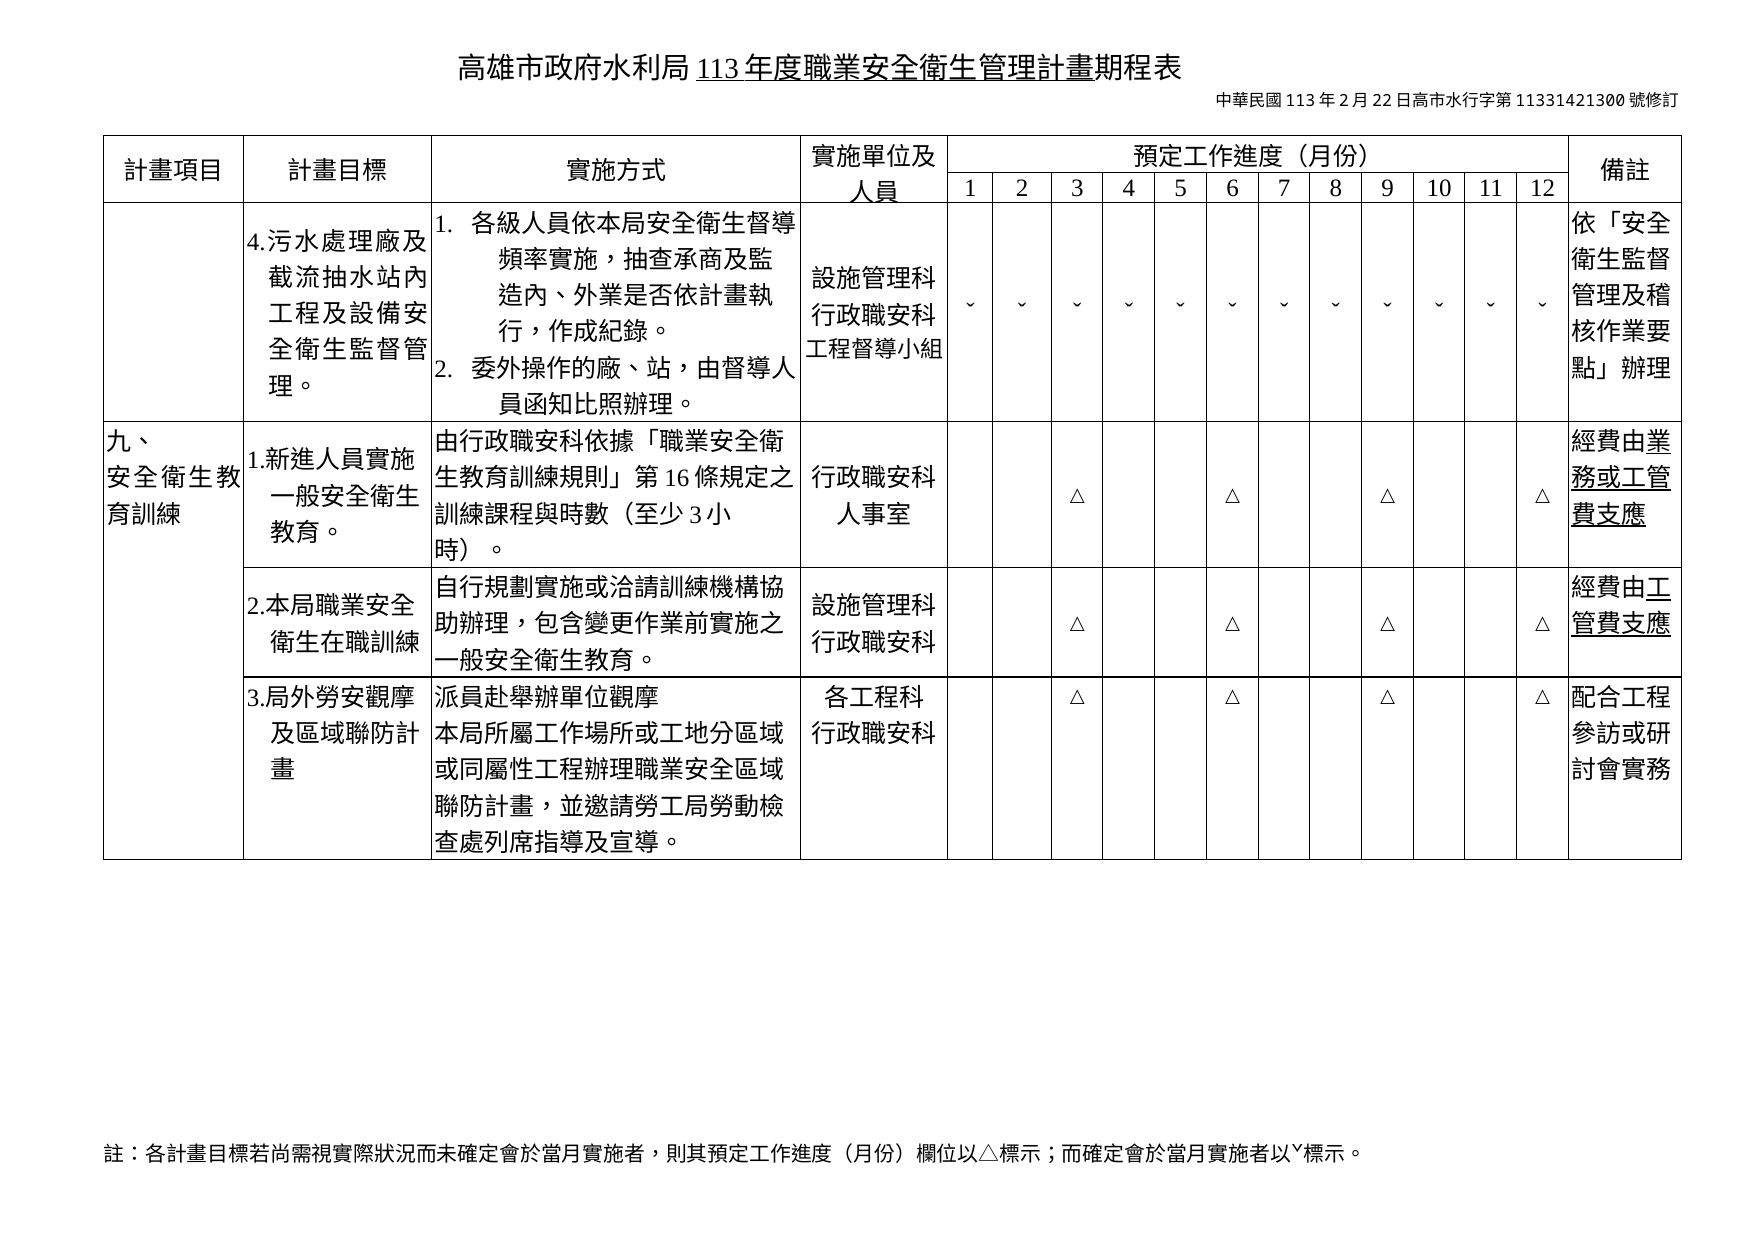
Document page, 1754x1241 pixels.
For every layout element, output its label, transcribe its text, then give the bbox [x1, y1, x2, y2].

table_cell ˇ [1155, 203, 1206, 421]
table_cell ˇ [1517, 203, 1568, 421]
table_cell [948, 568, 992, 676]
table_cell 8 [1310, 173, 1361, 202]
table_cell ˇ [1259, 203, 1309, 421]
table_cell 派員赴舉辦單位觀摩 本局所屬工作場所或工地分區域或同屬性工程辦理職業安全區域聯防計畫，並邀請勞工局勞動檢查處列席指導及宣導。 [432, 678, 800, 859]
table_cell ˇ [1103, 203, 1154, 421]
table_cell 備註 [1569, 136, 1681, 202]
table_cell 3 [1052, 173, 1102, 202]
table_cell ˇ [1207, 203, 1258, 421]
table_cell 2.本局職業安全衛生在職訓練 [244, 568, 431, 676]
table_cell 11 [1465, 173, 1516, 202]
table_cell 各級人員依本局安全衛生督導頻率實施，抽查承商及監造內、外業是否依計畫執行，作成紀錄。 委外操作的廠、站，由督導人員函知比照辦理。 [432, 203, 800, 421]
table_cell 經費由業務或工管費支應 [1569, 422, 1681, 567]
table_cell 由行政職安科依據「職業安全衛生教育訓練規則」第16條規定之訓練課程與時數（至少3小時）。 [432, 422, 800, 567]
table_cell 行政職安科 人事室 [801, 422, 947, 567]
table_cell [1155, 568, 1206, 676]
table_header 高雄市政府水利局113年度職業安全衛生管理計畫期程表 中華民國113年2月22日高市水行字第11331421300號修訂 [103, 44, 1681, 135]
table_cell [948, 678, 992, 859]
table_cell △ [1362, 568, 1413, 676]
table_cell [1465, 568, 1516, 676]
table_cell 九、 安全衛生教育訓練 [104, 422, 243, 859]
table_cell [1310, 568, 1361, 676]
table_cell [1310, 422, 1361, 567]
table_cell 1.新進人員實施一般安全衛生教育。 [244, 422, 431, 567]
table_cell 自行規劃實施或洽請訓練機構協助辦理，包含變更作業前實施之一般安全衛生教育。 [432, 568, 800, 676]
table_cell [1414, 422, 1464, 567]
table_cell 4 [1103, 173, 1154, 202]
table_cell 計畫目標 [244, 136, 431, 202]
table_cell 經費由工管費支應 [1569, 568, 1681, 676]
table_cell △ [1517, 422, 1568, 567]
table_cell 6 [1207, 173, 1258, 202]
table_cell ˇ [1362, 203, 1413, 421]
table_cell 依「安全衛生監督管理及稽核作業要點」辦理 [1569, 203, 1681, 421]
table_cell [1259, 678, 1309, 859]
table_cell [1259, 422, 1309, 567]
table_cell [993, 422, 1051, 567]
table_cell △ [1052, 678, 1102, 859]
table_cell 4.污水處理廠及截流抽水站內工程及設備安全衛生監督管理。 [244, 203, 431, 421]
table_cell 10 [1414, 173, 1464, 202]
table_cell △ [1052, 422, 1102, 567]
table_cell △ [1207, 568, 1258, 676]
table_cell 1 [948, 173, 992, 202]
table_cell 7 [1259, 173, 1309, 202]
table_cell [104, 203, 243, 421]
table_cell [1465, 422, 1516, 567]
table_cell [1103, 568, 1154, 676]
table_cell 實施方式 [432, 136, 800, 202]
table_cell [1155, 678, 1206, 859]
table_cell △ [1517, 568, 1568, 676]
table_cell 各工程科 行政職安科 [801, 678, 947, 859]
table_cell [993, 568, 1051, 676]
table_cell 3.局外勞安觀摩及區域聯防計畫 [244, 678, 431, 859]
table_cell △ [1362, 422, 1413, 567]
table_cell [1414, 568, 1464, 676]
table_cell 配合工程參訪或研討會實務 [1569, 678, 1681, 859]
table_cell △ [1362, 678, 1413, 859]
table_cell ˇ [1310, 203, 1361, 421]
table_cell 預定工作進度（月份） [948, 136, 1568, 172]
table_cell 9 [1362, 173, 1413, 202]
table_cell ˇ [1052, 203, 1102, 421]
table_cell ˇ [993, 203, 1051, 421]
table_cell ˇ [948, 203, 992, 421]
table_cell 計畫項目 [104, 136, 243, 202]
table_cell △ [1052, 568, 1102, 676]
table_cell 實施單位及人員 [801, 136, 947, 202]
table_cell [1310, 678, 1361, 859]
table_cell 5 [1155, 173, 1206, 202]
table_cell 設施管理科 行政職安科 [801, 568, 947, 676]
table_cell △ [1207, 422, 1258, 567]
table_cell ˇ [1414, 203, 1464, 421]
table_cell △ [1207, 678, 1258, 859]
table_cell [1103, 678, 1154, 859]
table_cell [1259, 568, 1309, 676]
table_cell △ [1517, 678, 1568, 859]
table_cell [1465, 678, 1516, 859]
table_cell [948, 422, 992, 567]
table_cell [993, 678, 1051, 859]
table_cell 2 [993, 173, 1051, 202]
table_cell [1103, 422, 1154, 567]
table_cell 12 [1517, 173, 1568, 202]
table_cell [1155, 422, 1206, 567]
table_cell 設施管理科 行政職安科 工程督導小組 [801, 203, 947, 421]
table_cell [1414, 678, 1464, 859]
table_cell ˇ [1465, 203, 1516, 421]
